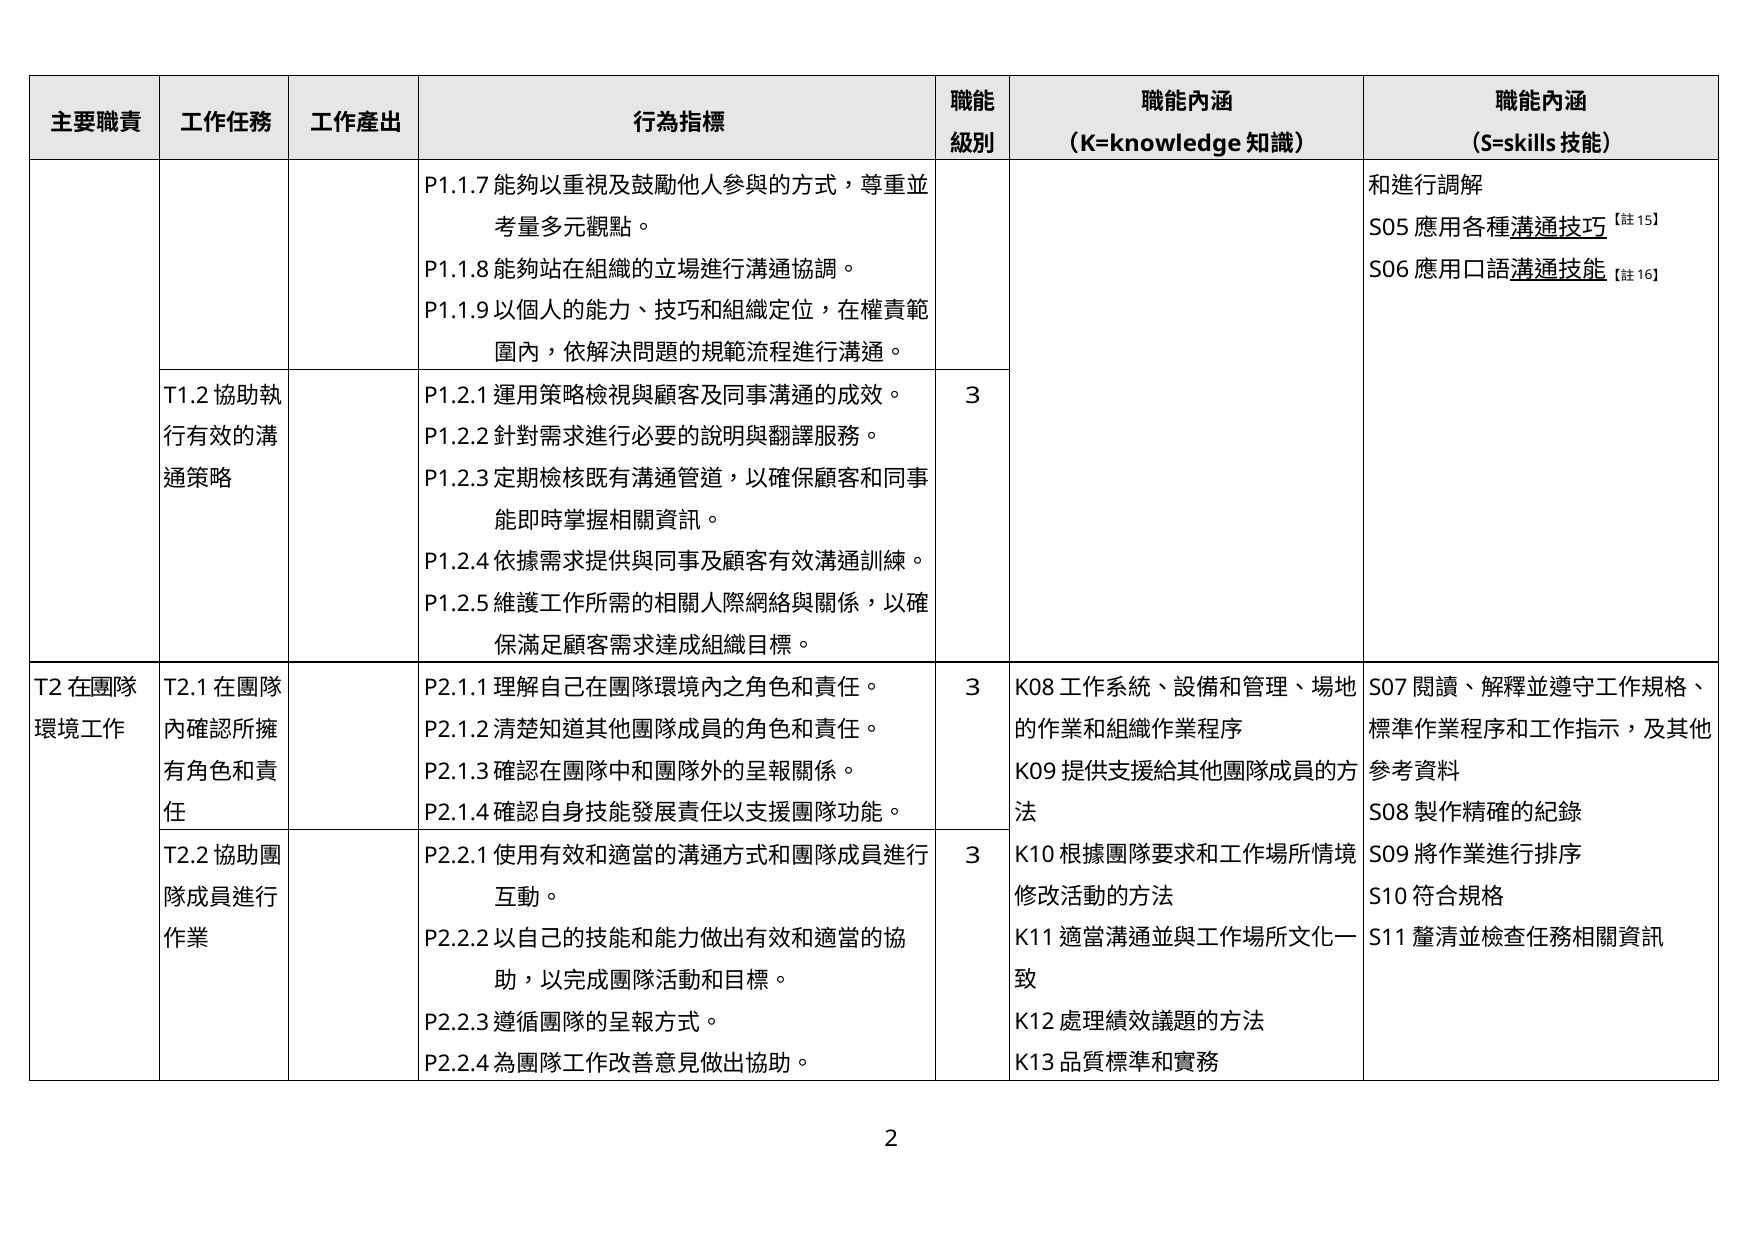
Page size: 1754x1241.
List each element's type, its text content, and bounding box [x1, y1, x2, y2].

table_header 職能內涵 （K=knowledge知識） [1010, 76, 1363, 159]
table_cell [30, 160, 159, 661]
table_cell [160, 160, 288, 369]
table_cell [936, 160, 1009, 369]
table_cell 3 [936, 370, 1009, 661]
table_cell P1.1.7能夠以重視及鼓勵他人參與的方式，尊重並考量多元觀點。 P1.1.8能夠站在組織的立場進行溝通協調。 P1.1.9以個人的能力、技巧和組織定位，在權責範圍內，依解決問題的規範流程進行溝通。 [419, 160, 935, 369]
table_cell T2.1在團隊內確認所擁有角色和責任 [160, 663, 288, 829]
table_cell T1.2協助執行有效的溝通策略 [160, 370, 288, 661]
table_cell P2.2.1使用有效和適當的溝通方式和團隊成員進行互動。 P2.2.2以自己的技能和能力做出有效和適當的協助，以完成團隊活動和目標。 P2.2.3遵循團隊的呈報方式。 P2.2.4為團隊工作改善意見做出協助。 [419, 830, 935, 1080]
table_header 工作任務 [160, 76, 288, 159]
table_header 職能 級別 [936, 76, 1009, 159]
table_header 工作產出 [289, 76, 418, 159]
table_cell [289, 370, 418, 661]
table_cell [1010, 160, 1363, 661]
table_header 主要職責 [30, 76, 159, 159]
table_cell [289, 830, 418, 1080]
table_header 行為指標 [419, 76, 935, 159]
table_cell 和進行調解 S05應用各種溝通技巧【註15】 S06應用口語溝通技能【註16】 [1364, 160, 1718, 661]
table_cell P1.2.1運用策略檢視與顧客及同事溝通的成效。 P1.2.2針對需求進行必要的說明與翻譯服務。 P1.2.3定期檢核既有溝通管道，以確保顧客和同事能即時掌握相關資訊。 P1.2.4依據需求提供與同事及顧客有效溝通訓練。 P1.2.5維護工作所需的相關人際網絡與關係，以確保滿足顧客需求達成組織目標。 [419, 370, 935, 661]
table_cell 3 [936, 830, 1009, 1080]
table_cell [289, 663, 418, 829]
table_cell P2.1.1理解自己在團隊環境內之角色和責任。 P2.1.2清楚知道其他團隊成員的角色和責任。 P2.1.3確認在團隊中和團隊外的呈報關係。 P2.1.4確認自身技能發展責任以支援團隊功能。 [419, 663, 935, 829]
table_cell [289, 160, 418, 369]
table_cell T2.2協助團隊成員進行作業 [160, 830, 288, 1080]
table_cell 3 [936, 663, 1009, 829]
table_cell S07閱讀、解釋並遵守工作規格、標準作業程序和工作指示，及其他參考資料 S08製作精確的紀錄 S09將作業進行排序 S10符合規格 S11釐清並檢查任務相關資訊 [1364, 663, 1718, 1080]
table_cell K08工作系統、設備和管理、場地的作業和組織作業程序 K09提供支援給其他團隊成員的方法 K10根據團隊要求和工作場所情境修改活動的方法 K11適當溝通並與工作場所文化一致 K12處理績效議題的方法 K13品質標準和實務 [1010, 663, 1363, 1080]
table_cell T2在團隊 環境工作 [30, 663, 159, 1080]
table_header 職能內涵 （S=skills技能） [1364, 76, 1718, 159]
